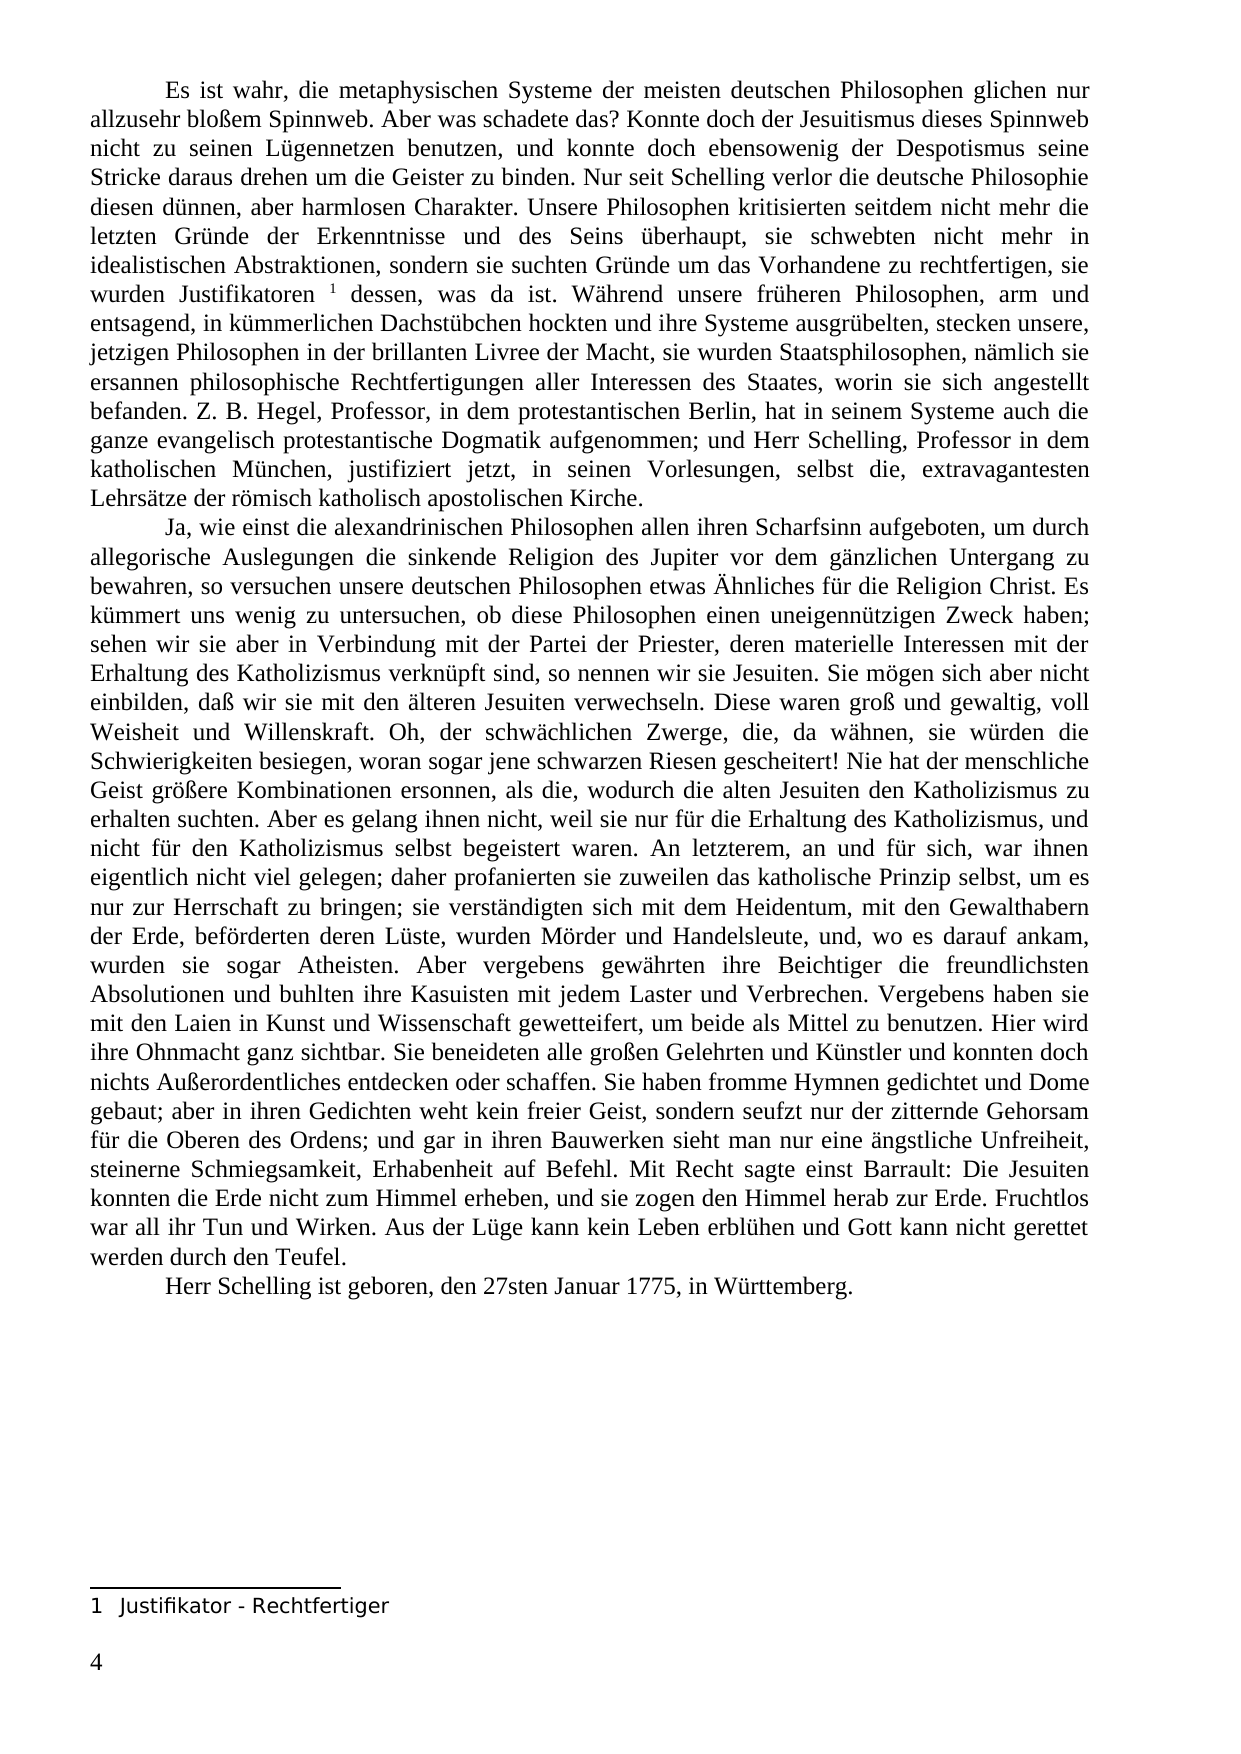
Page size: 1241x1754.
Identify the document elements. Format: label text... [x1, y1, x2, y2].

text Es ist wahr, die metaphysischen Systeme der meisten deutschen Philosophen glichen nur allzusehr bloßem Spinnweb. Aber was schadete das? Konnte doch der Jesuitismus dieses Spinnweb nicht zu seinen Lügennetzen benutzen, und konnte doch ebensowenig der Despotismus seine Stricke daraus drehen um die Geister zu binden. Nur seit Schelling verlor die deutsche Philosophie diesen dünnen, aber harmlosen Charakter. Unsere Philosophen kritisierten seitdem nicht mehr die letzten Gründe der Erkenntnisse und des Seins überhaupt, sie schwebten nicht mehr in idealistischen Abstraktionen, sondern sie suchten Gründe um das Vorhandene zu rechtfertigen, sie wurden Justifikatoren dessen, was da ist. Während unsere früheren Philosophen, arm und entsagend, in kümmerlichen Dachstübchen hockten und ihre Systeme ausgrübelten, stecken unsere, jetzigen Philosophen in der brillanten Livree der Macht, sie wurden Staatsphilosophen, nämlich sie ersannen philosophische Rechtfertigungen aller Interessen des Staates, worin sie sich angestellt befanden. Z. B. Hegel, Professor, in dem protestantischen Berlin, hat in seinem Systeme auch die ganze evangelisch protestantische Dogmatik aufgenommen; und Herr Schelling, Professor in dem katholischen München, justifiziert jetzt, in seinen Vorlesungen, selbst die, extravagantesten Lehrsätze der römisch katholisch apostolischen Kirche. [90, 75, 1091, 512]
text Herr Schelling ist geboren, den 27sten Januar 1775, in Württemberg. [90, 1270, 1091, 1299]
text Ja, wie einst die alexandrinischen Philosophen allen ihren Scharfsinn aufgeboten, um durch allegorische Auslegungen die sinkende Religion des Jupiter vor dem gänzlichen Untergang zu bewahren, so versuchen unsere deutschen Philosophen etwas Ähnliches für die Religion Christ. Es kümmert uns wenig zu untersuchen, ob diese Philosophen einen uneigennützigen Zweck haben; sehen wir sie aber in Verbindung mit der Partei der Priester, deren materielle Interessen mit der Erhaltung des Katholizismus verknüpft sind, so nennen wir sie Jesuiten. Sie mögen sich aber nicht einbilden, daß wir sie mit den älteren Jesuiten verwechseln. Diese waren groß und gewaltig, voll Weisheit und Willenskraft. Oh, der schwächlichen Zwerge, die, da wähnen, sie würden die Schwierigkeiten besiegen, woran sogar jene schwarzen Riesen gescheitert! Nie hat der menschliche Geist größere Kombinationen ersonnen, als die, wodurch die alten Jesuiten den Katholizismus zu erhalten suchten. Aber es gelang ihnen nicht, weil sie nur für die Erhaltung des Katholizismus, und nicht für den Katholizismus selbst begeistert waren. An letzterem, an und für sich, war ihnen eigentlich nicht viel gelegen; daher profanierten sie zuweilen das katholische Prinzip selbst, um es nur zur Herrschaft zu bringen; sie verständigten sich mit dem Heidentum, mit den Gewalthabern der Erde, beförderten deren Lüste, wurden Mörder und Handelsleute, und, wo es darauf ankam, wurden sie sogar Atheisten. Aber vergebens gewährten ihre Beichtiger die freundlichsten Absolutionen und buhlten ihre Kasuisten mit jedem Laster und Verbrechen. Vergebens haben sie mit den Laien in Kunst und Wissenschaft gewetteifert, um beide als Mittel zu benutzen. Hier wird ihre Ohnmacht ganz sichtbar. Sie beneideten alle großen Gelehrten und Künstler und konnten doch nichts Außerordentliches entdecken oder schaffen. Sie haben fromme Hymnen gedichtet und Dome gebaut; aber in ihren Gedichten weht kein freier Geist, sondern seufzt nur der zitternde Gehorsam für die Oberen des Ordens; und gar in ihren Bauwerken sieht man nur eine ängstliche Unfreiheit, steinerne Schmiegsamkeit, Erhabenheit auf Befehl. Mit Recht sagte einst Barrault: Die Jesuiten konnten die Erde nicht zum Himmel erheben, und sie zogen den Himmel herab zur Erde. Fruchtlos war all ihr Tun und Wirken. Aus der Lüge kann kein Leben erblühen und Gott kann nicht gerettet werden durch den Teufel. [90, 512, 1091, 1270]
text Justifikator - Rechtfertiger [90, 1594, 1091, 1618]
